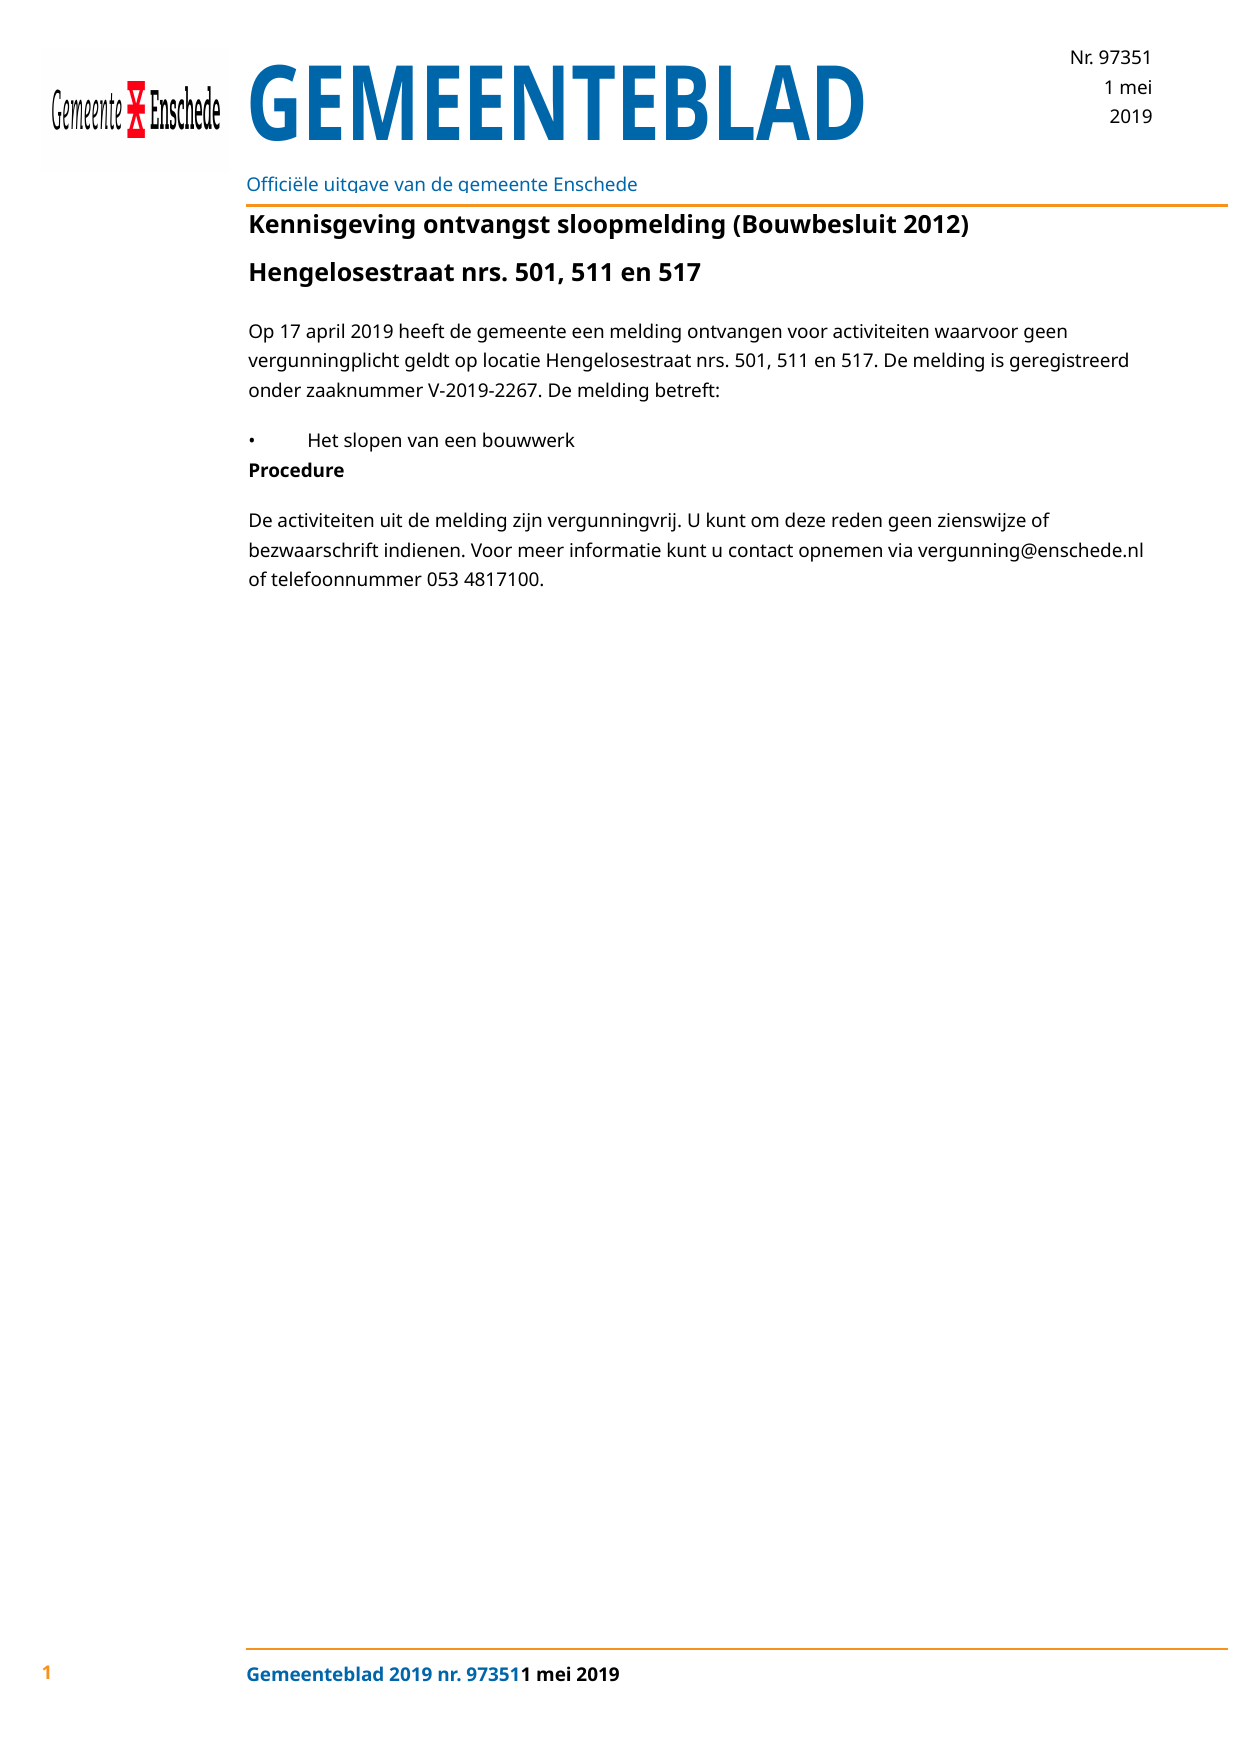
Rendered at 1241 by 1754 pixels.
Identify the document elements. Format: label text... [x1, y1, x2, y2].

list Het slopen van een bouwwerk [248, 427, 1152, 453]
text Op 17 april 2019 heeft de gemeente een melding ontvangen voor activiteiten waarvoor geen vergunningplicht geldt op locatie Hengelosestraat nrs. 501, 511 en 517. De melding is geregistreerd onder zaaknummer V-2019-2267. De melding betreft: [248, 318, 1152, 403]
text Kennisgeving ontvangst sloopmelding (Bouwbesluit 2012) Hengelosestraat nrs. 501, 511 en 517 [248, 207, 1152, 288]
text Procedure [248, 457, 1152, 483]
text De activiteiten uit de melding zijn vergunningvrij. U kunt om deze reden geen zienswijze of bezwaarschrift indienen. Voor meer informatie kunt u contact opnemen via vergunning@enschede.nl of telefoonnummer 053 4817100. [248, 507, 1152, 592]
picture [41, 47, 231, 172]
